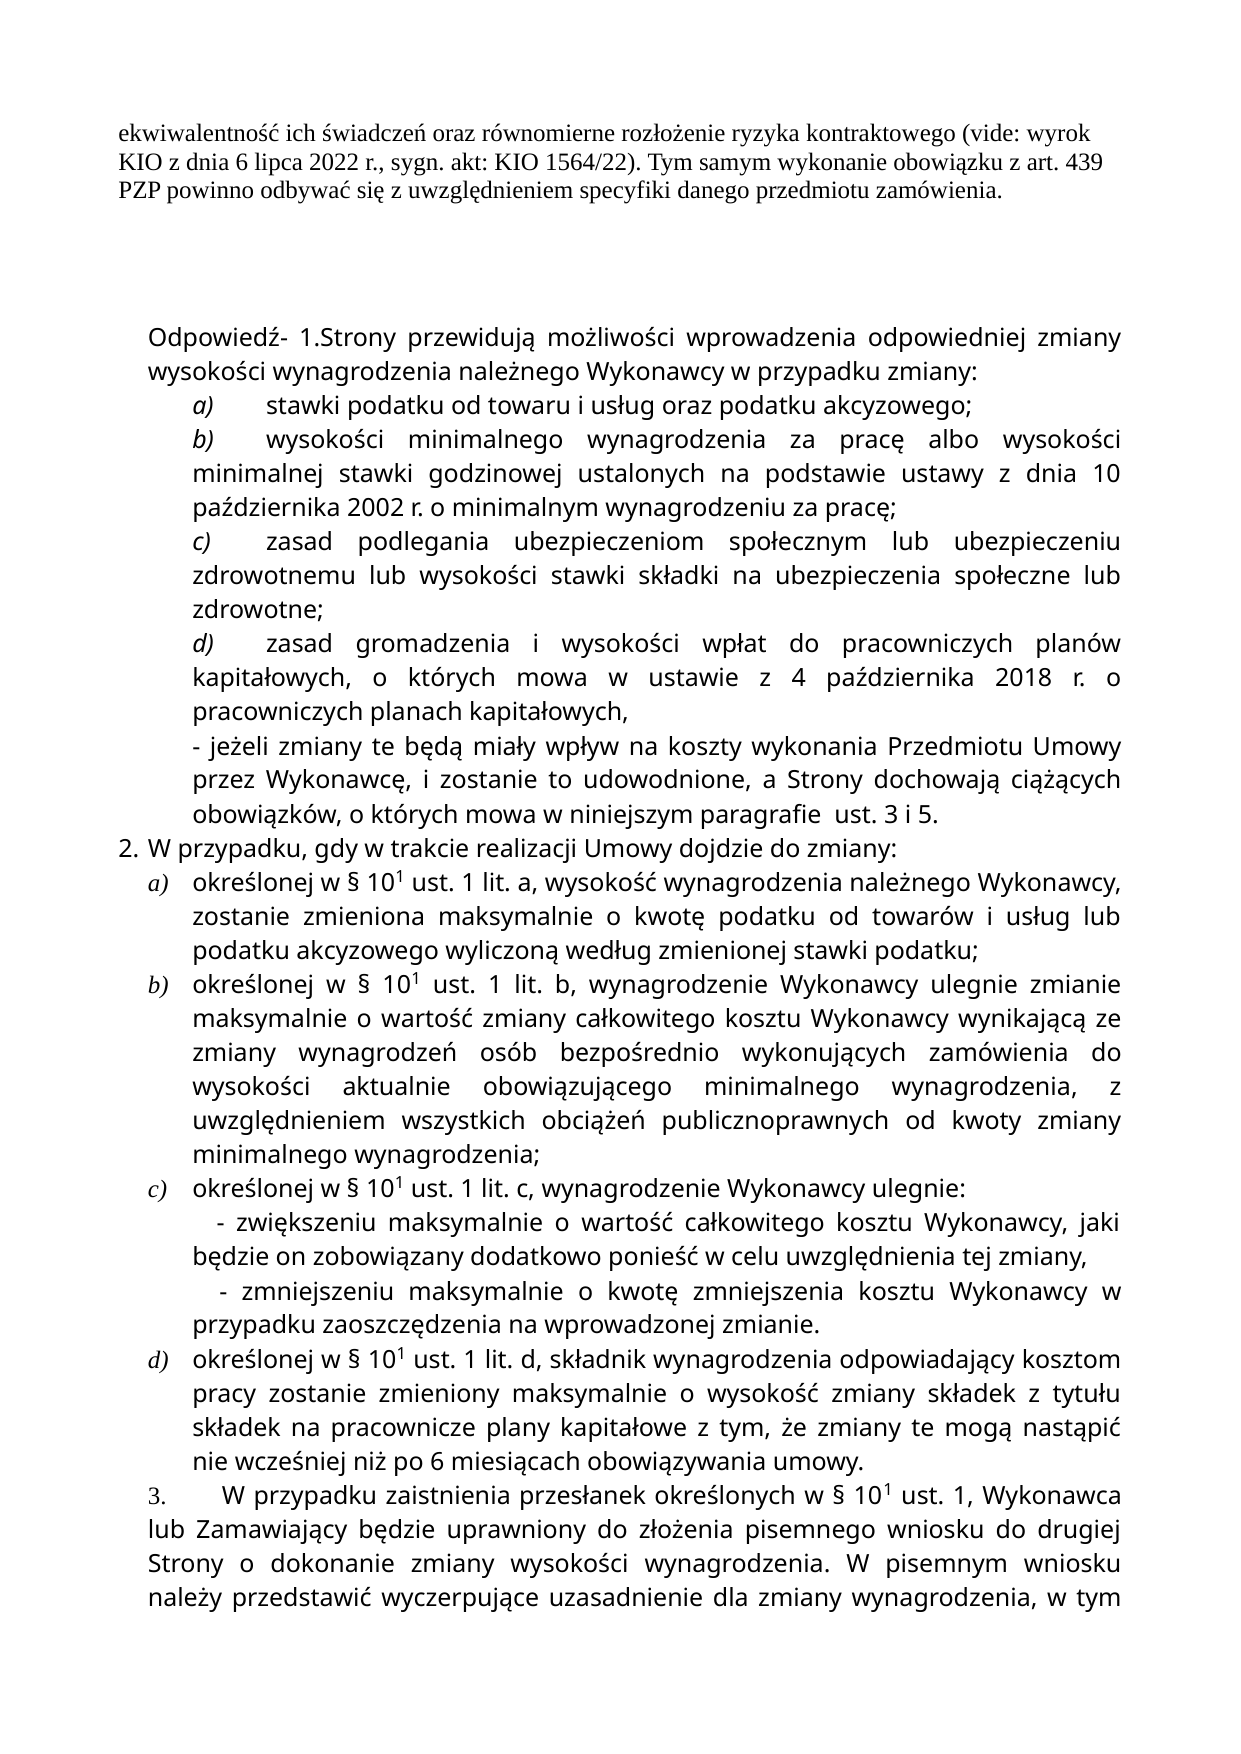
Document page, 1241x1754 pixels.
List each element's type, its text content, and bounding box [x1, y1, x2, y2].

text - jeżeli zmiany te będą miały wpływ na koszty wykonania Przedmiotu Umowy przez Wykonawcę, i zostanie to udowodnione, a Strony dochowają ciążących obowiązków, o których mowa w niniejszym paragrafie ust. 3 i 5. [192, 728, 1122, 830]
list stawki podatku od towaru i usług oraz podatku akcyzowego; [192, 387, 1122, 422]
text - zmniejszeniu maksymalnie o kwotę zmniejszenia kosztu Wykonawcy w przypadku zaoszczędzenia na wprowadzonej zmianie. [148, 1273, 1122, 1341]
list określonej w § 101 ust. 1 lit. d, składnik wynagrodzenia odpowiadający kosztom pracy zostanie zmieniony maksymalnie o wysokość zmiany składek z tytułu składek na pracownicze plany kapitałowe z tym, że zmiany te mogą nastąpić nie wcześniej niż po 6 miesiącach obowiązywania umowy. [148, 1341, 1122, 1477]
list W przypadku zaistnienia przesłanek określonych w § 101 ust. 1, Wykonawca lub Zamawiający będzie uprawniony do złożenia pisemnego wniosku do drugiej Strony o dokonanie zmiany wysokości wynagrodzenia. W pisemnym wniosku należy przedstawić wyczerpujące uzasadnienie dla zmiany wynagrodzenia, w tym [148, 1477, 1122, 1614]
text - zwiększeniu maksymalnie o wartość całkowitego kosztu Wykonawcy, jaki będzie on zobowiązany dodatkowo ponieść w celu uwzględnienia tej zmiany, [148, 1205, 1122, 1273]
list Odpowiedź- 1.Strony przewidują możliwości wprowadzenia odpowiedniej zmiany wysokości wynagrodzenia należnego Wykonawcy w przypadku zmiany: [118, 319, 1122, 387]
list zasad podlegania ubezpieczeniom społecznym lub ubezpieczeniu zdrowotnemu lub wysokości stawki składki na ubezpieczenia społeczne lub zdrowotne; [192, 524, 1122, 626]
list zasad gromadzenia i wysokości wpłat do pracowniczych planów kapitałowych, o których mowa w ustawie z 4 października 2018 r. o pracowniczych planach kapitałowych, [192, 626, 1122, 728]
list wysokości minimalnego wynagrodzenia za pracę albo wysokości minimalnej stawki godzinowej ustalonych na podstawie ustawy z dnia 10 października 2002 r. o minimalnym wynagrodzeniu za pracę; [192, 422, 1122, 524]
text ekwiwalentność ich świadczeń oraz równomierne rozłożenie ryzyka kontraktowego (vide: wyrok KIO z dnia 6 lipca 2022 r., sygn. akt: KIO 1564/22). Tym samym wykonanie obowiązku z art. 439 PZP powinno odbywać się z uwzględnieniem specyfiki danego przedmiotu zamówienia. [118, 118, 1122, 204]
list określonej w § 101 ust. 1 lit. b, wynagrodzenie Wykonawcy ulegnie zmianie maksymalnie o wartość zmiany całkowitego kosztu Wykonawcy wynikającą ze zmiany wynagrodzeń osób bezpośrednio wykonujących zamówienia do wysokości aktualnie obowiązującego minimalnego wynagrodzenia, z uwzględnieniem wszystkich obciążeń publicznoprawnych od kwoty zmiany minimalnego wynagrodzenia; [148, 967, 1122, 1171]
list określonej w § 101 ust. 1 lit. a, wysokość wynagrodzenia należnego Wykonawcy, zostanie zmieniona maksymalnie o kwotę podatku od towarów i usług lub podatku akcyzowego wyliczoną według zmienionej stawki podatku; [148, 864, 1122, 967]
list W przypadku, gdy w trakcie realizacji Umowy dojdzie do zmiany: [118, 830, 1122, 864]
list określonej w § 101 ust. 1 lit. c, wynagrodzenie Wykonawcy ulegnie: [148, 1171, 1122, 1205]
